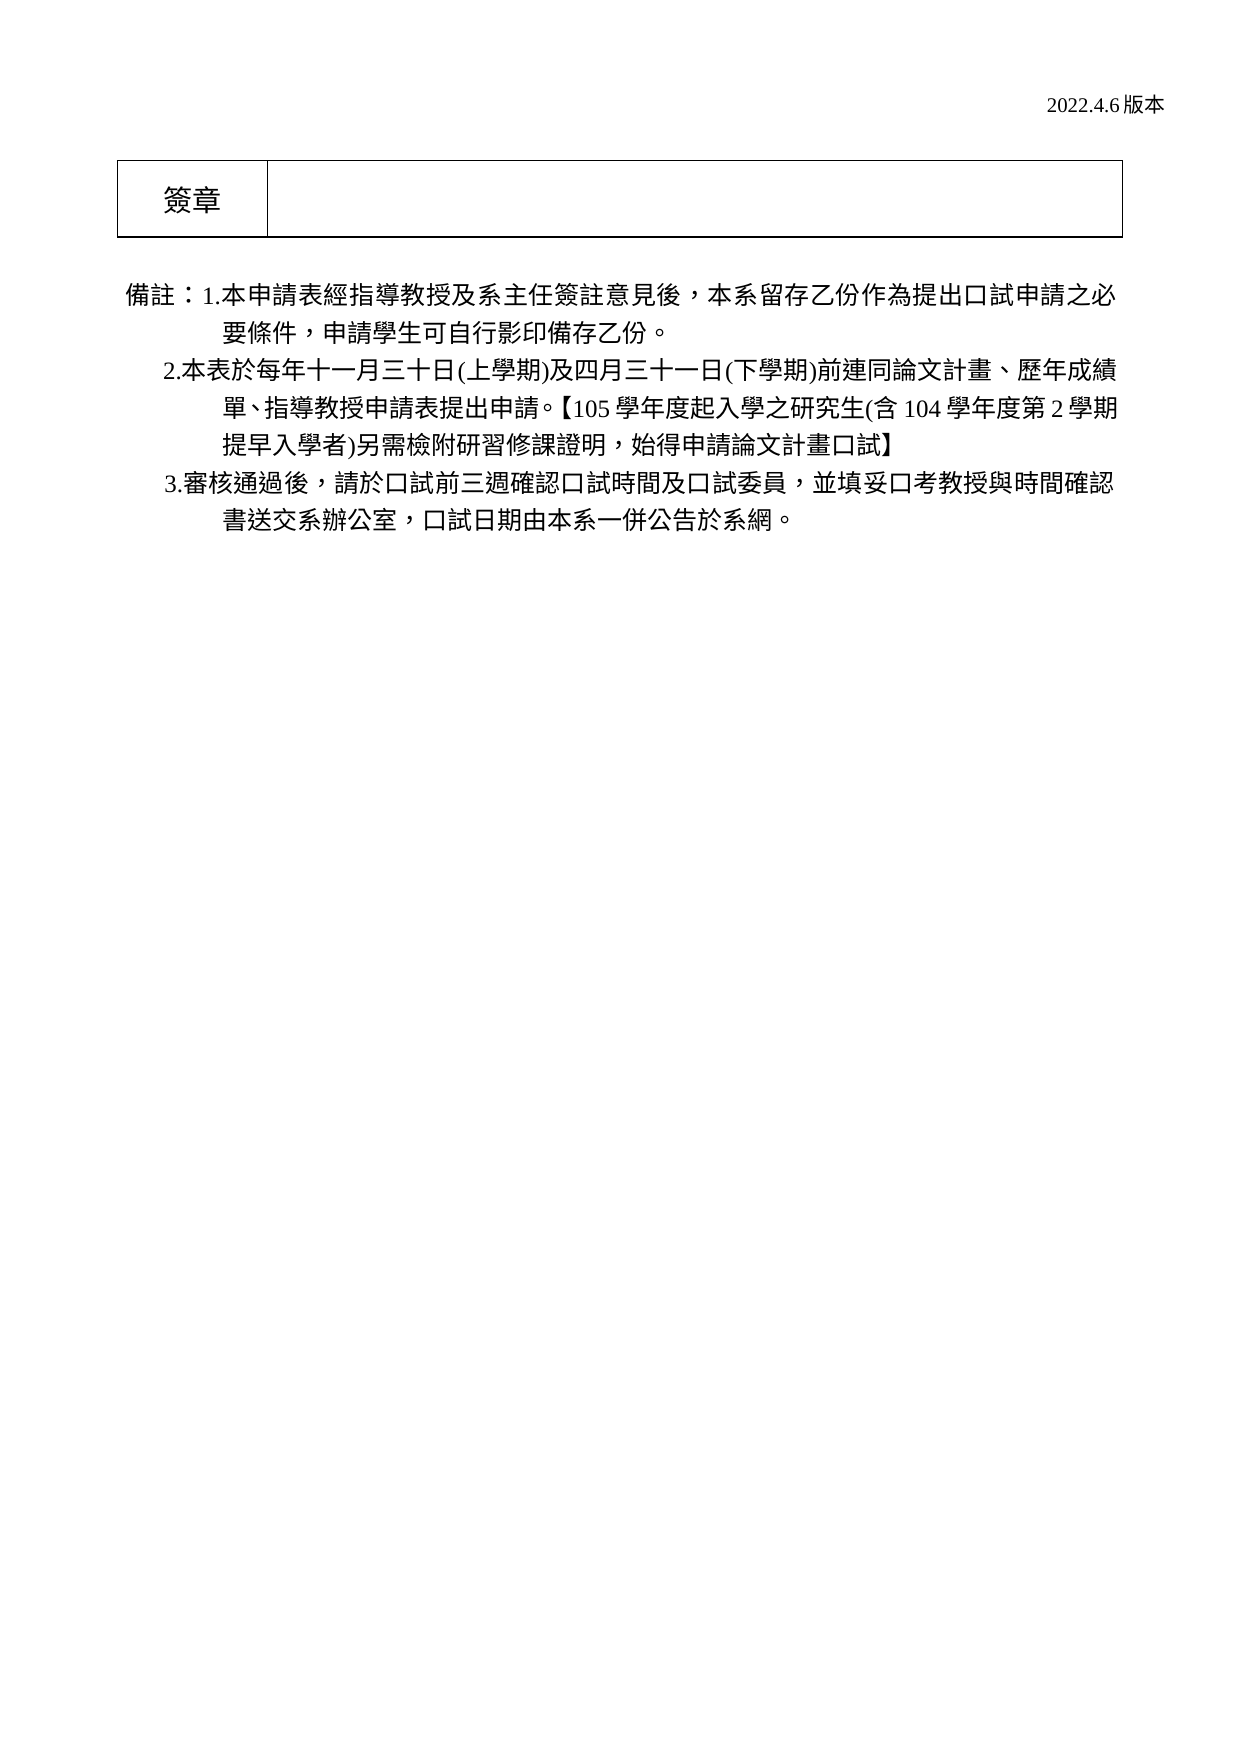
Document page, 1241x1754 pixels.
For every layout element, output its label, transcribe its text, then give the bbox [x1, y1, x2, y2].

table_cell 簽章 [118, 161, 267, 236]
text 3.審核通過後，請於口試前三週確認口試時間及口試委員，並填妥口考教授與時間確認書送交系辦公室，口試日期由本系一併公告於系網。 [125, 462, 1118, 537]
text 備註：1.本申請表經指導教授及系主任簽註意見後，本系留存乙份作為提出口試申請之必要條件，申請學生可自行影印備存乙份。 [125, 275, 1118, 350]
text 2.本表於每年十一月三十日(上學期)及四月三十一日(下學期)前連同論文計畫、歷年成績單、指導教授申請表提出申請。【105學年度起入學之研究生(含104學年度第2學期提早入學者)另需檢附研習修課證明，始得申請論文計畫口試】 [125, 350, 1118, 462]
table_cell [268, 161, 1122, 236]
